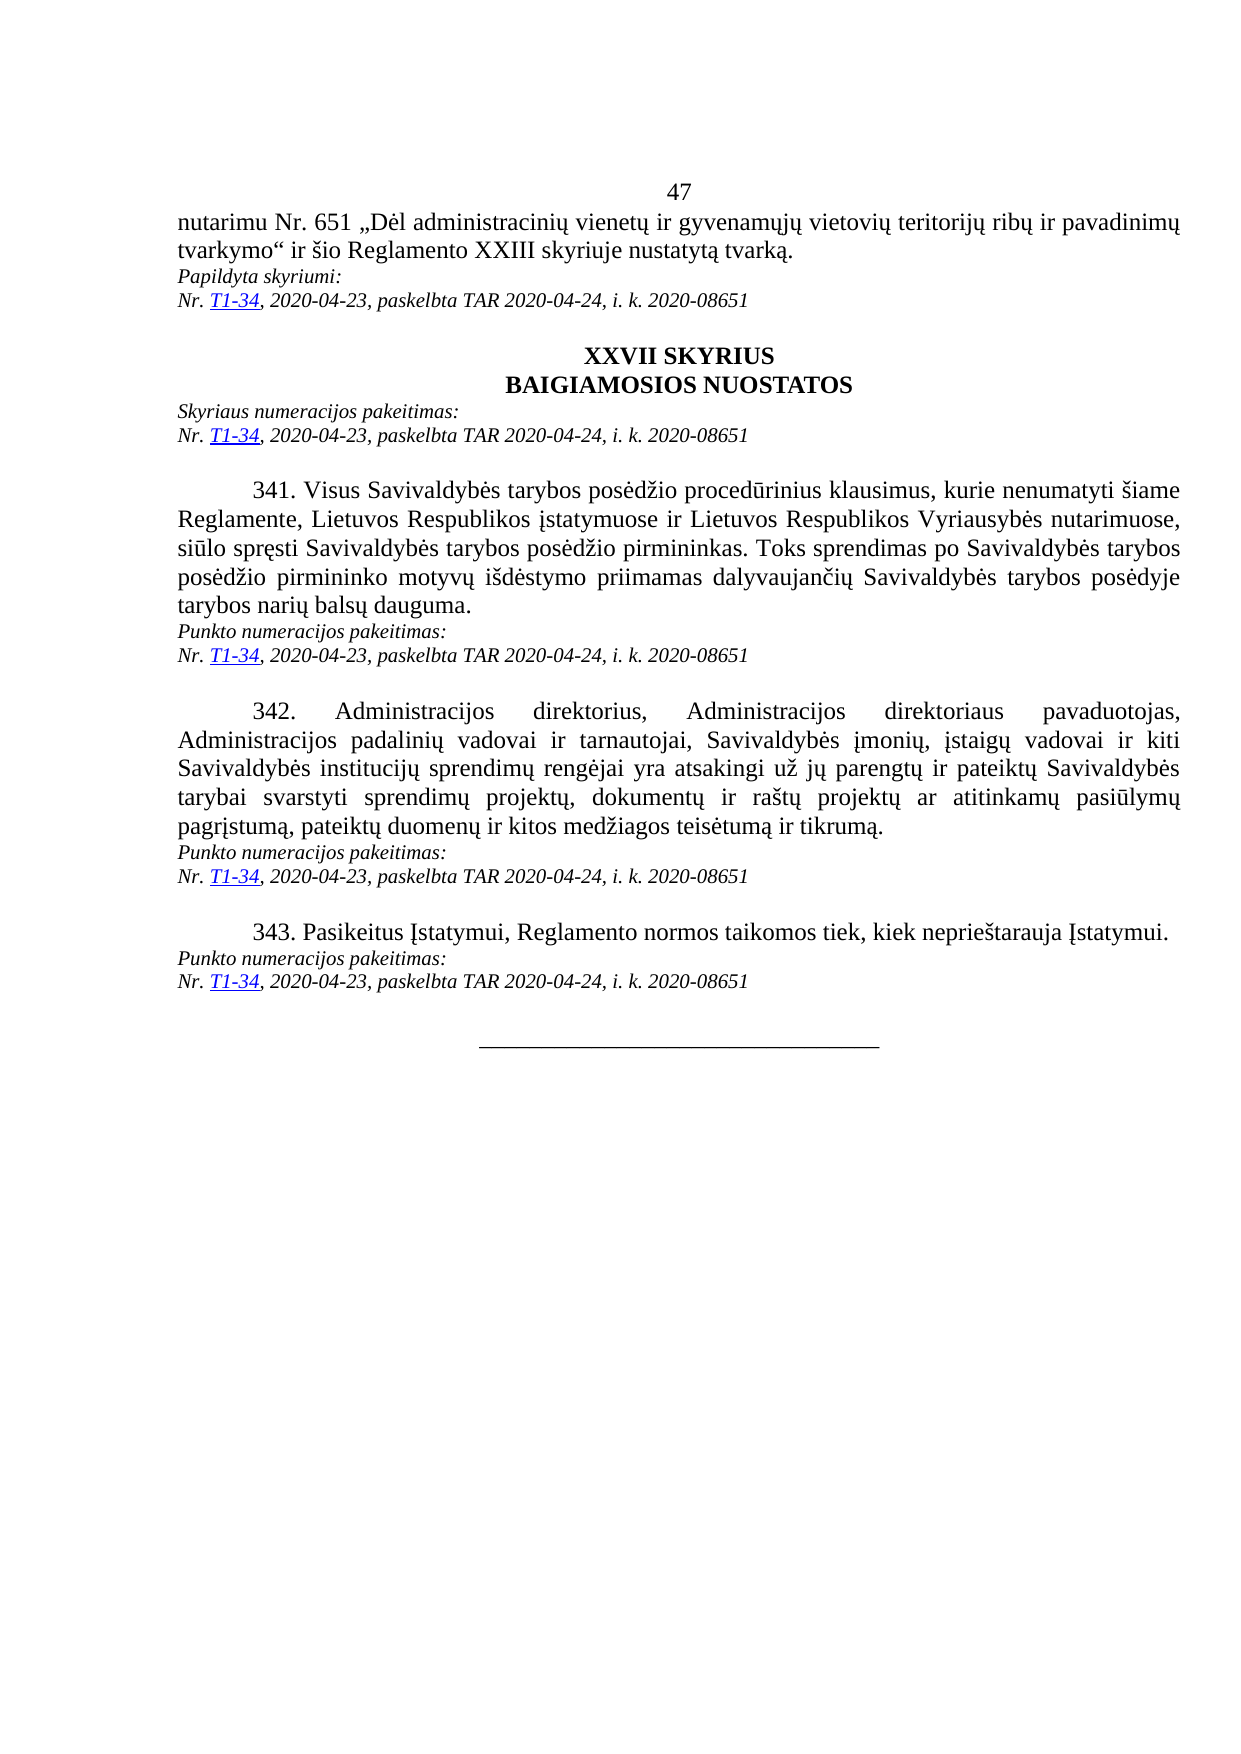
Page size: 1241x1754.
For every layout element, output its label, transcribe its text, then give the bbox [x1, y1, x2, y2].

text nutarimu Nr. 651 „Dėl administracinių vienetų ir gyvenamųjų vietovių teritorijų ribų ir pavadinimų tvarkymo“ ir šio Reglamento XXIII skyriuje nustatytą tvarką. [177, 207, 1181, 264]
text Nr. T1-34, 2020-04-23, paskelbta TAR 2020-04-24, i. k. 2020-08651 [177, 643, 1181, 667]
text Nr. T1-34, 2020-04-23, paskelbta TAR 2020-04-24, i. k. 2020-08651 [177, 288, 1181, 312]
text Punkto numeracijos pakeitimas: [177, 619, 1181, 643]
text Nr. T1-34, 2020-04-23, paskelbta TAR 2020-04-24, i. k. 2020-08651 [177, 864, 1181, 888]
text 341. Visus Savivaldybės tarybos posėdžio procedūrinius klausimus, kurie nenumatyti šiame Reglamente, Lietuvos Respublikos įstatymuose ir Lietuvos Respublikos Vyriausybės nutarimuose, siūlo spręsti Savivaldybės tarybos posėdžio pirmininkas. Toks sprendimas po Savivaldybės tarybos posėdžio pirmininko motyvų išdėstymo priimamas dalyvaujančių Savivaldybės tarybos posėdyje tarybos narių balsų dauguma. [177, 475, 1181, 619]
text BAIGIAMOSIOS NUOSTATOS [177, 370, 1181, 398]
text 342. Administracijos direktorius, Administracijos direktoriaus pavaduotojas, Administracijos padalinių vadovai ir tarnautojai, Savivaldybės įmonių, įstaigų vadovai ir kiti Savivaldybės institucijų sprendimų rengėjai yra atsakingi už jų parengtų ir pateiktų Savivaldybės tarybai svarstyti sprendimų projektų, dokumentų ir raštų projektų ar atitinkamų pasiūlymų pagrįstumą, pateiktų duomenų ir kitos medžiagos teisėtumą ir tikrumą. [177, 696, 1181, 840]
text Papildyta skyriumi: [177, 264, 1181, 288]
text Nr. T1-34, 2020-04-23, paskelbta TAR 2020-04-24, i. k. 2020-08651 [177, 969, 1181, 993]
text Skyriaus numeracijos pakeitimas: [177, 398, 1181, 423]
text Punkto numeracijos pakeitimas: [177, 945, 1181, 969]
text XXVII SKYRIUS [177, 341, 1181, 370]
text ________________________________ [177, 1022, 1181, 1051]
text Nr. T1-34, 2020-04-23, paskelbta TAR 2020-04-24, i. k. 2020-08651 [177, 423, 1181, 447]
text Punkto numeracijos pakeitimas: [177, 840, 1181, 864]
text 343. Pasikeitus Įstatymui, Reglamento normos taikomos tiek, kiek neprieštarauja Įstatymui. [177, 917, 1181, 945]
